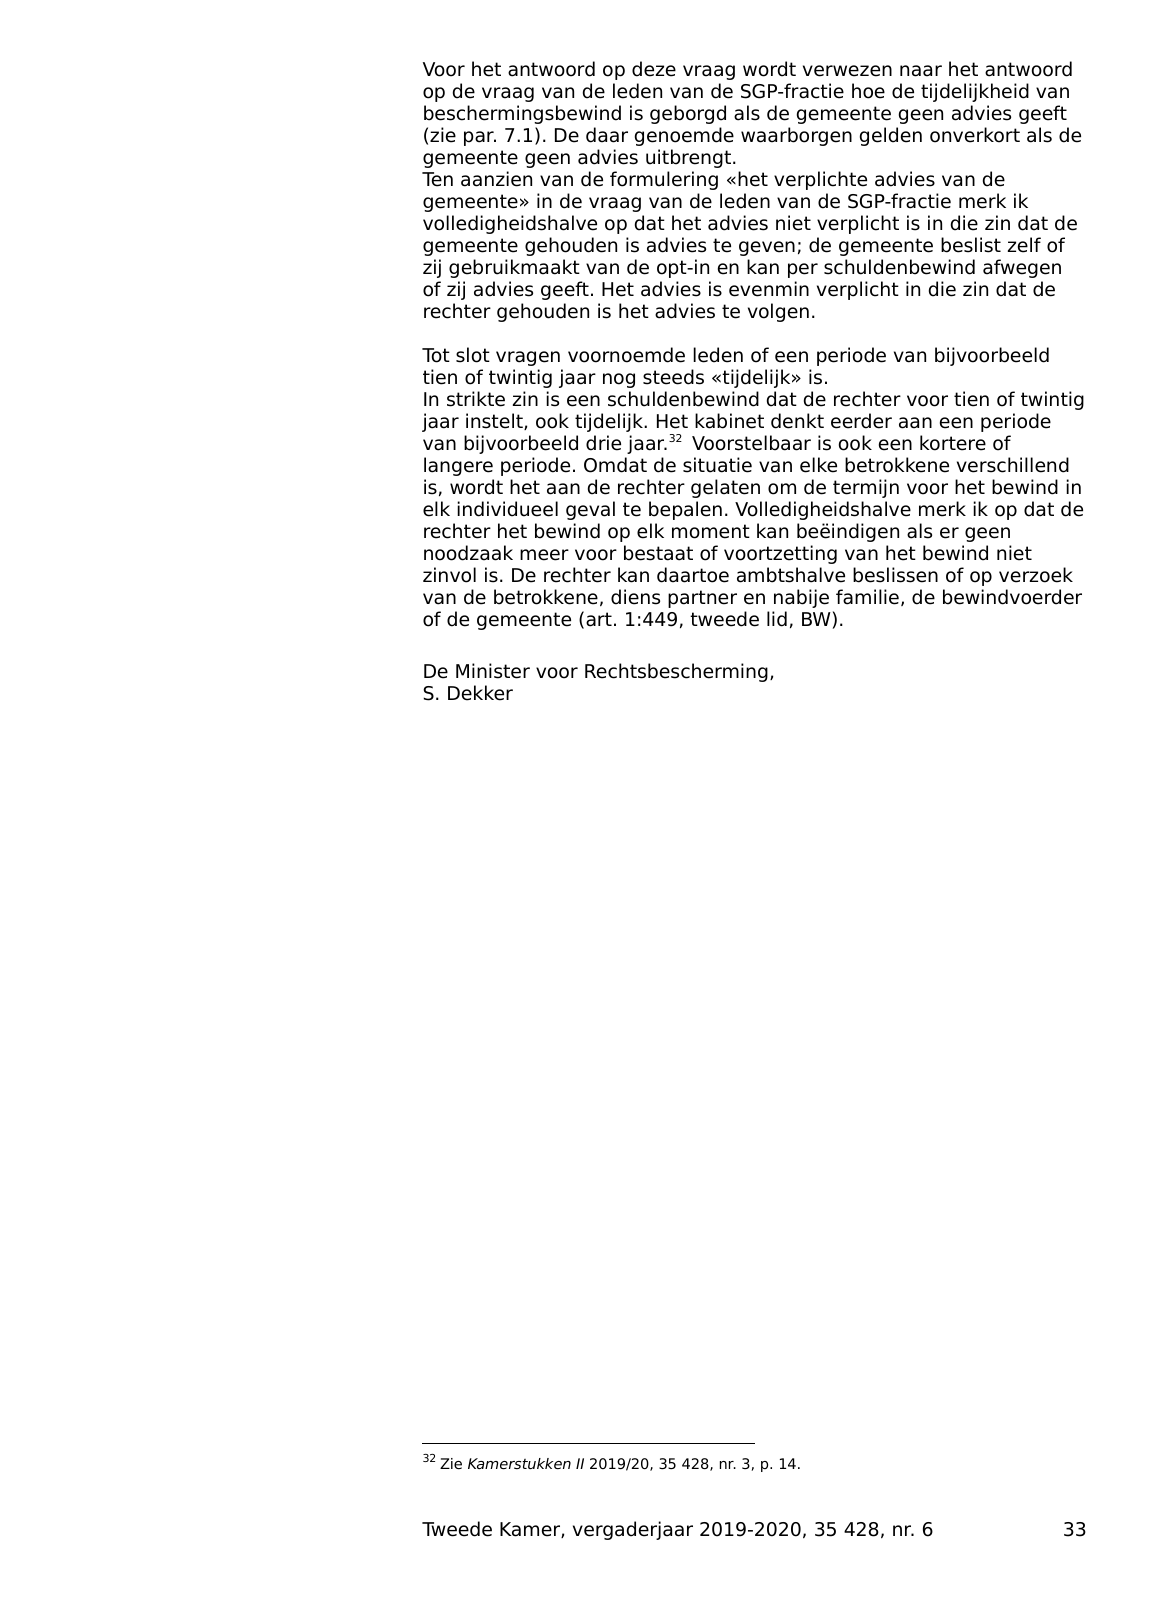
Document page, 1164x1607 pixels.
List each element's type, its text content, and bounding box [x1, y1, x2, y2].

text In strikte zin is een schuldenbewind dat de rechter voor tien of twintig jaar instelt, ook tijdelijk. Het kabinet denkt eerder aan een periode van bijvoorbeeld drie jaar. Voorstelbaar is ook een kortere of langere periode. Omdat de situatie van elke betrokkene verschillend is, wordt het aan de rechter gelaten om de termijn voor het bewind in elk individueel geval te bepalen. Volledigheidshalve merk ik op dat de rechter het bewind op elk moment kan beëindigen als er geen noodzaak meer voor bestaat of voortzetting van het bewind niet zinvol is. De rechter kan daartoe ambtshalve beslissen of op verzoek van de betrokkene, diens partner en nabije familie, de bewindvoerder of de gemeente (art. 1:449, tweede lid, BW). [422, 389, 1087, 631]
text Ten aanzien van de formulering «het verplichte advies van de gemeente» in de vraag van de leden van de SGP-fractie merk ik volledigheidshalve op dat het advies niet verplicht is in die zin dat de gemeente gehouden is advies te geven; de gemeente beslist zelf of zij gebruikmaakt van de opt-in en kan per schuldenbewind afwegen of zij advies geeft. Het advies is evenmin verplicht in die zin dat de rechter gehouden is het advies te volgen. [422, 169, 1087, 323]
text De Minister voor Rechtsbescherming, S. Dekker [422, 661, 1087, 705]
text Tot slot vragen voornoemde leden of een periode van bijvoorbeeld tien of twintig jaar nog steeds «tijdelijk» is. [422, 345, 1087, 389]
text Zie Kamerstukken II 2019/20, 35 428, nr. 3, p. 14. [422, 1452, 1087, 1474]
text Voor het antwoord op deze vraag wordt verwezen naar het antwoord op de vraag van de leden van de SGP-fractie hoe de tijdelijkheid van beschermingsbewind is geborgd als de gemeente geen advies geeft (zie par. 7.1). De daar genoemde waarborgen gelden onverkort als de gemeente geen advies uitbrengt. [422, 59, 1087, 169]
